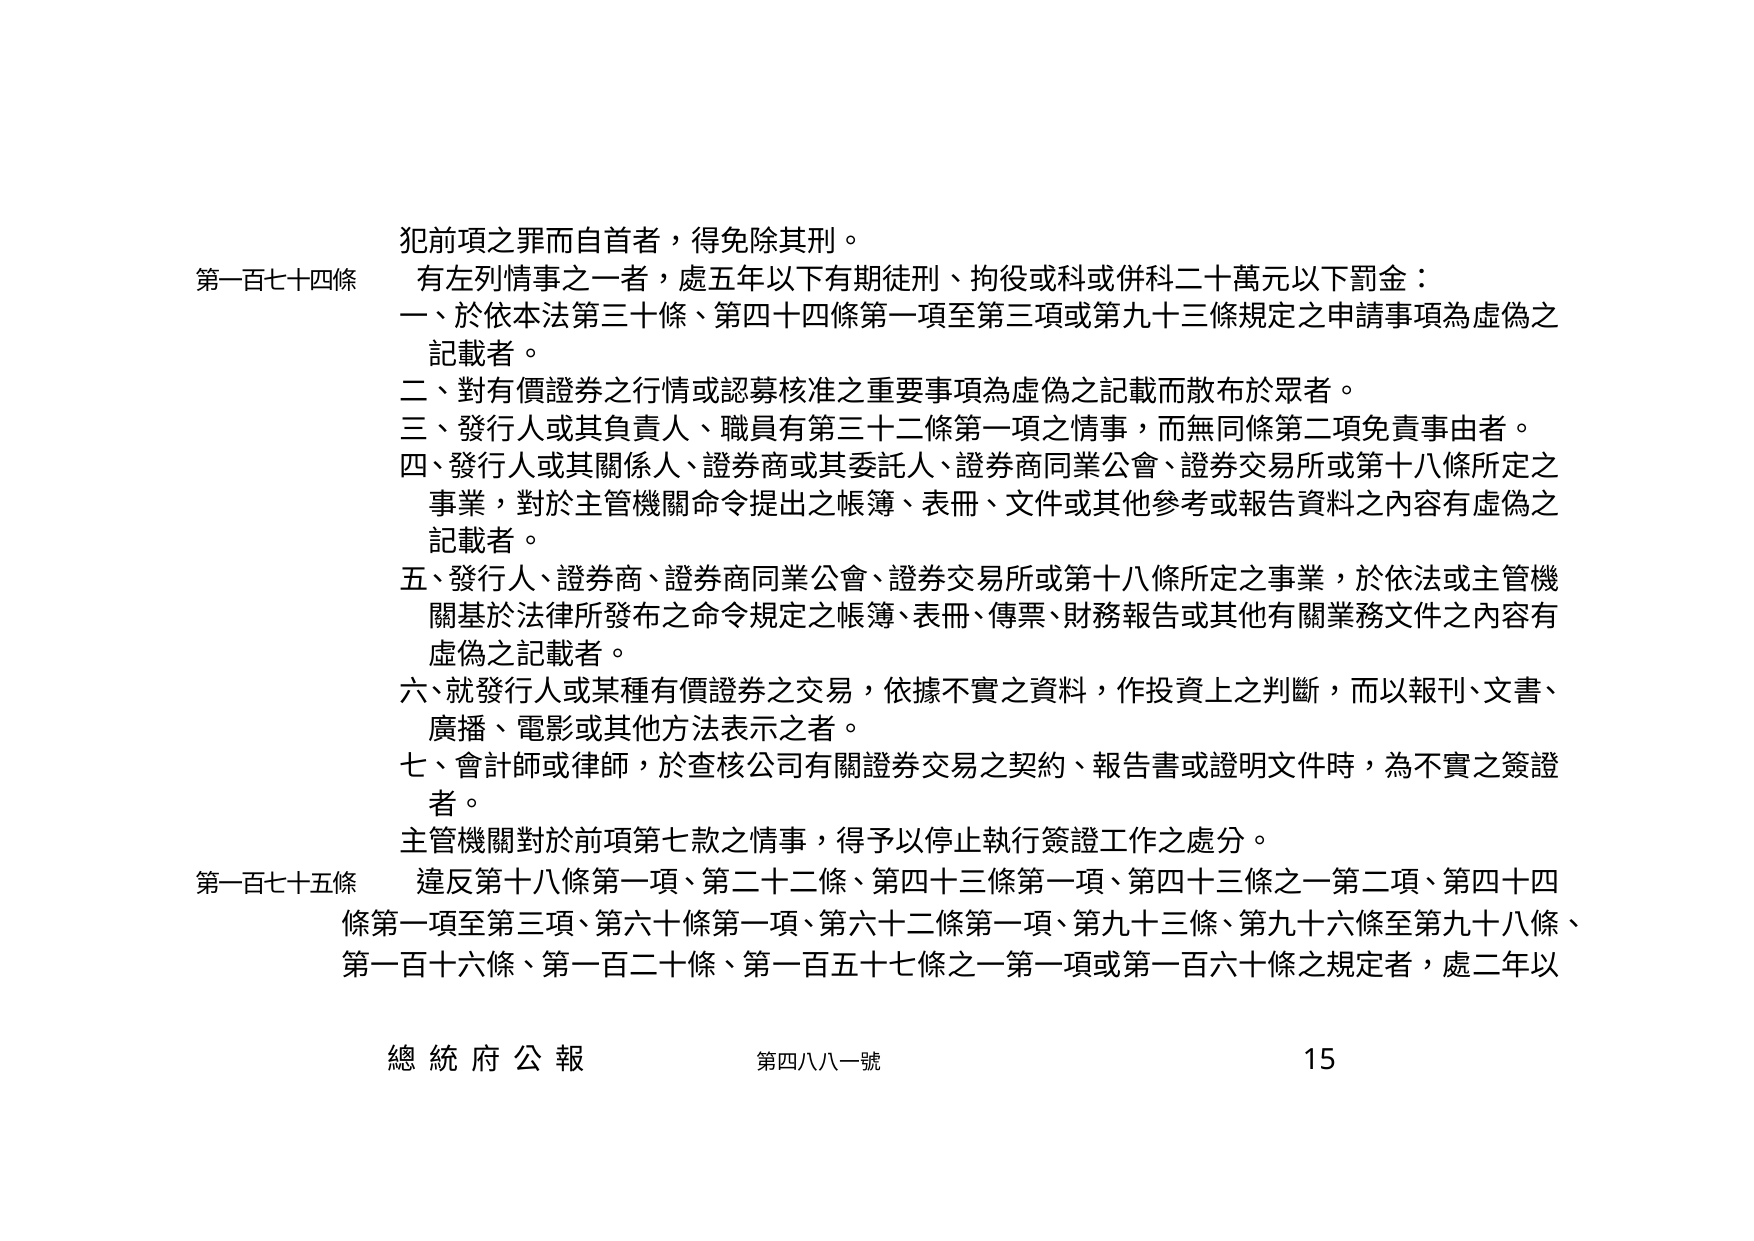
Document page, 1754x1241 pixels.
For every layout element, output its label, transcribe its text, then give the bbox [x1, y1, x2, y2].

text 第一百七十四條 有左列情事之一者，處五年以下有期徒刑、拘役或科或併科二十萬元以下罰金： [195, 259, 1559, 297]
text 七、會計師或律師，於查核公司有關證券交易之契約、報告書或證明文件時，為不實之簽證者。 [399, 747, 1559, 822]
text 犯前項之罪而自首者，得免除其刑。 [341, 222, 1559, 259]
text 第一百七十五條 違反第十八條第一項、第二十二條、第四十三條第一項、第四十三條之一第二項、第四十四條第一項至第三項、第六十條第一項、第六十二條第一項、第九十三條、第九十六條至第九十八條、第一百十六條、第一百二十條、第一百五十七條之一第一項或第一百六十條之規定者，處二年以下有期徒刑、拘役或科或併科十五萬元以下罰金。 [195, 859, 1559, 984]
text 一、於依本法第三十條、第四十四條第一項至第三項或第九十三條規定之申請事項為虛偽之記載者。 [399, 297, 1559, 372]
text 三、發行人或其負責人、職員有第三十二條第一項之情事，而無同條第二項免責事由者。 [399, 409, 1559, 447]
text 六、就發行人或某種有價證券之交易，依據不實之資料，作投資上之判斷，而以報刊、文書、廣播、電影或其他方法表示之者。 [399, 672, 1559, 747]
text 二、對有價證券之行情或認募核准之重要事項為虛偽之記載而散布於眾者。 [399, 372, 1559, 409]
text 四、發行人或其關係人、證券商或其委託人、證券商同業公會、證券交易所或第十八條所定之事業，對於主管機關命令提出之帳簿、表冊、文件或其他參考或報告資料之內容有虛偽之記載者。 [399, 447, 1559, 559]
text 五、發行人、證券商、證券商同業公會、證券交易所或第十八條所定之事業，於依法或主管機關基於法律所發布之命令規定之帳簿、表冊、傳票、財務報告或其他有關業務文件之內容有虛偽之記載者。 [399, 559, 1559, 672]
text 主管機關對於前項第七款之情事，得予以停止執行簽證工作之處分。 [341, 822, 1559, 859]
